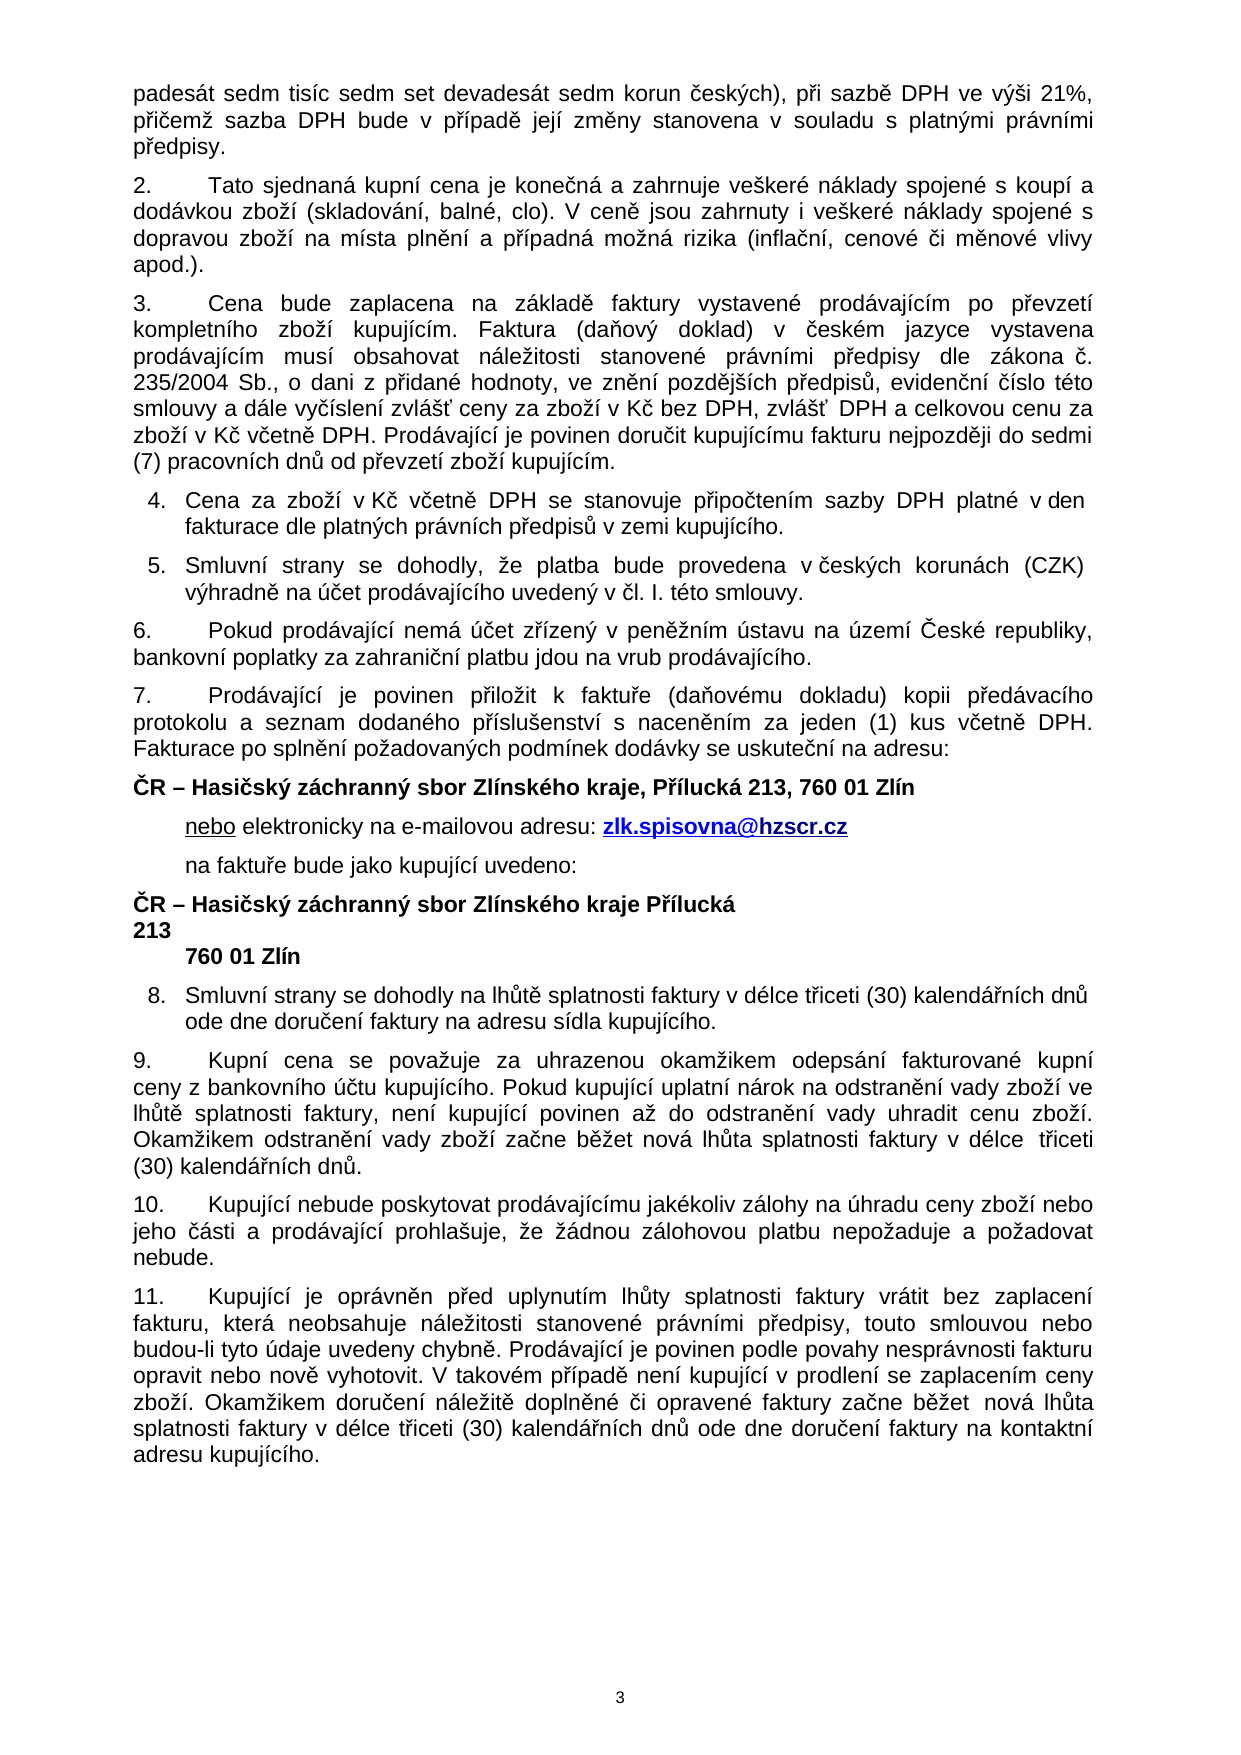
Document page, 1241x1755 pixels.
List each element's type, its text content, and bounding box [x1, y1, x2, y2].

list Prodávající je povinen přiložit k faktuře (daňovému dokladu) kopii předávacího protokolu a seznam dodaného příslušenství s naceněním za jeden (1) kus včetně DPH. Fakturace po splnění požadovaných podmínek dodávky se uskuteční na adresu: [133, 682, 1094, 762]
list Kupní cena se považuje za uhrazenou okamžikem odepsání fakturované kupní ceny z bankovního účtu kupujícího. Pokud kupující uplatní nárok na odstranění vady zboží ve lhůtě splatnosti faktury, není kupující povinen až do odstranění vady uhradit cenu zboží. Okamžikem odstranění vady zboží začne běžet nová lhůta splatnosti faktury v délce třiceti (30) kalendářních dnů. [133, 1047, 1094, 1179]
list Cena bude zaplacena na základě faktury vystavené prodávajícím po převzetí kompletního zboží kupujícím. Faktura (daňový doklad) v českém jazyce vystavena prodávajícím musí obsahovat náležitosti stanovené právními předpisy dle zákona č. 235/2004 Sb., o dani z přidané hodnoty, ve znění pozdějších předpisů, evidenční číslo této smlouvy a dále vyčíslení zvlášť ceny za zboží v Kč bez DPH, zvlášť DPH a celkovou cenu za zboží v Kč včetně DPH. Prodávající je povinen doručit kupujícímu fakturu nejpozději do sedmi (7) pracovních dnů od převzetí zboží kupujícím. [133, 290, 1094, 474]
text 760 01 Zlín [185, 943, 1137, 969]
list Kupující je oprávněn před uplynutím lhůty splatnosti faktury vrátit bez zaplacení fakturu, která neobsahuje náležitosti stanovené právními předpisy, touto smlouvou nebo budou-li tyto údaje uvedeny chybně. Prodávající je povinen podle povahy nesprávnosti fakturu opravit nebo nově vyhotovit. V takovém případě není kupující v prodlení se zaplacením ceny zboží. Okamžikem doručení náležitě doplněné či opravené faktury začne běžet nová lhůta splatnosti faktury v délce třiceti (30) kalendářních dnů ode dne doručení faktury na kontaktní adresu kupujícího. [133, 1283, 1094, 1468]
text na faktuře bude jako kupující uvedeno: [185, 852, 1137, 878]
text fakturace dle platných právních předpisů v zemi kupujícího. [185, 513, 1137, 539]
subtitle ČR – Hasičský záchranný sbor Zlínského kraje, Přílucká 213, 760 01 Zlín [133, 774, 1137, 800]
list Pokud prodávající nemá účet zřízený v peněžním ústavu na území České republiky, bankovní poplatky za zahraniční platbu jdou na vrub prodávajícího. [133, 617, 1093, 670]
list Tato sjednaná kupní cena je konečná a zahrnuje veškeré náklady spojené s koupí a dodávkou zboží (skladování, balné, clo). V ceně jsou zahrnuty i veškeré náklady spojené s dopravou zboží na místa plnění a případná možná rizika (inflační, cenové či měnové vlivy apod.). [133, 172, 1094, 277]
list Smluvní strany se dohodly na lhůtě splatnosti faktury v délce třiceti (30) kalendářních dnů [147, 982, 1137, 1008]
text nebo elektronicky na e-mailovou adresu: zlk.spisovna@hzscr.cz [185, 813, 1137, 839]
text padesát sedm tisíc sedm set devadesát sedm korun českých), při sazbě DPH ve výši 21%, přičemž sazba DPH bude v případě její změny stanovena v souladu s platnými právními předpisy. [133, 80, 1094, 159]
text ode dne doručení faktury na adresu sídla kupujícího. [185, 1008, 1137, 1035]
list Kupující nebude poskytovat prodávajícímu jakékoliv zálohy na úhradu ceny zboží nebo jeho části a prodávající prohlašuje, že žádnou zálohovou platbu nepožaduje a požadovat nebude. [133, 1191, 1093, 1271]
subtitle ČR – Hasičský záchranný sbor Zlínského kraje Přílucká 213 [133, 891, 751, 943]
list Cena za zboží v Kč včetně DPH se stanovuje připočtením sazby DPH platné v den [147, 487, 1137, 513]
list Smluvní strany se dohodly, že platba bude provedena v českých korunách (CZK) [147, 552, 1137, 578]
text výhradně na účet prodávajícího uvedený v čl. I. této smlouvy. [185, 578, 1137, 605]
